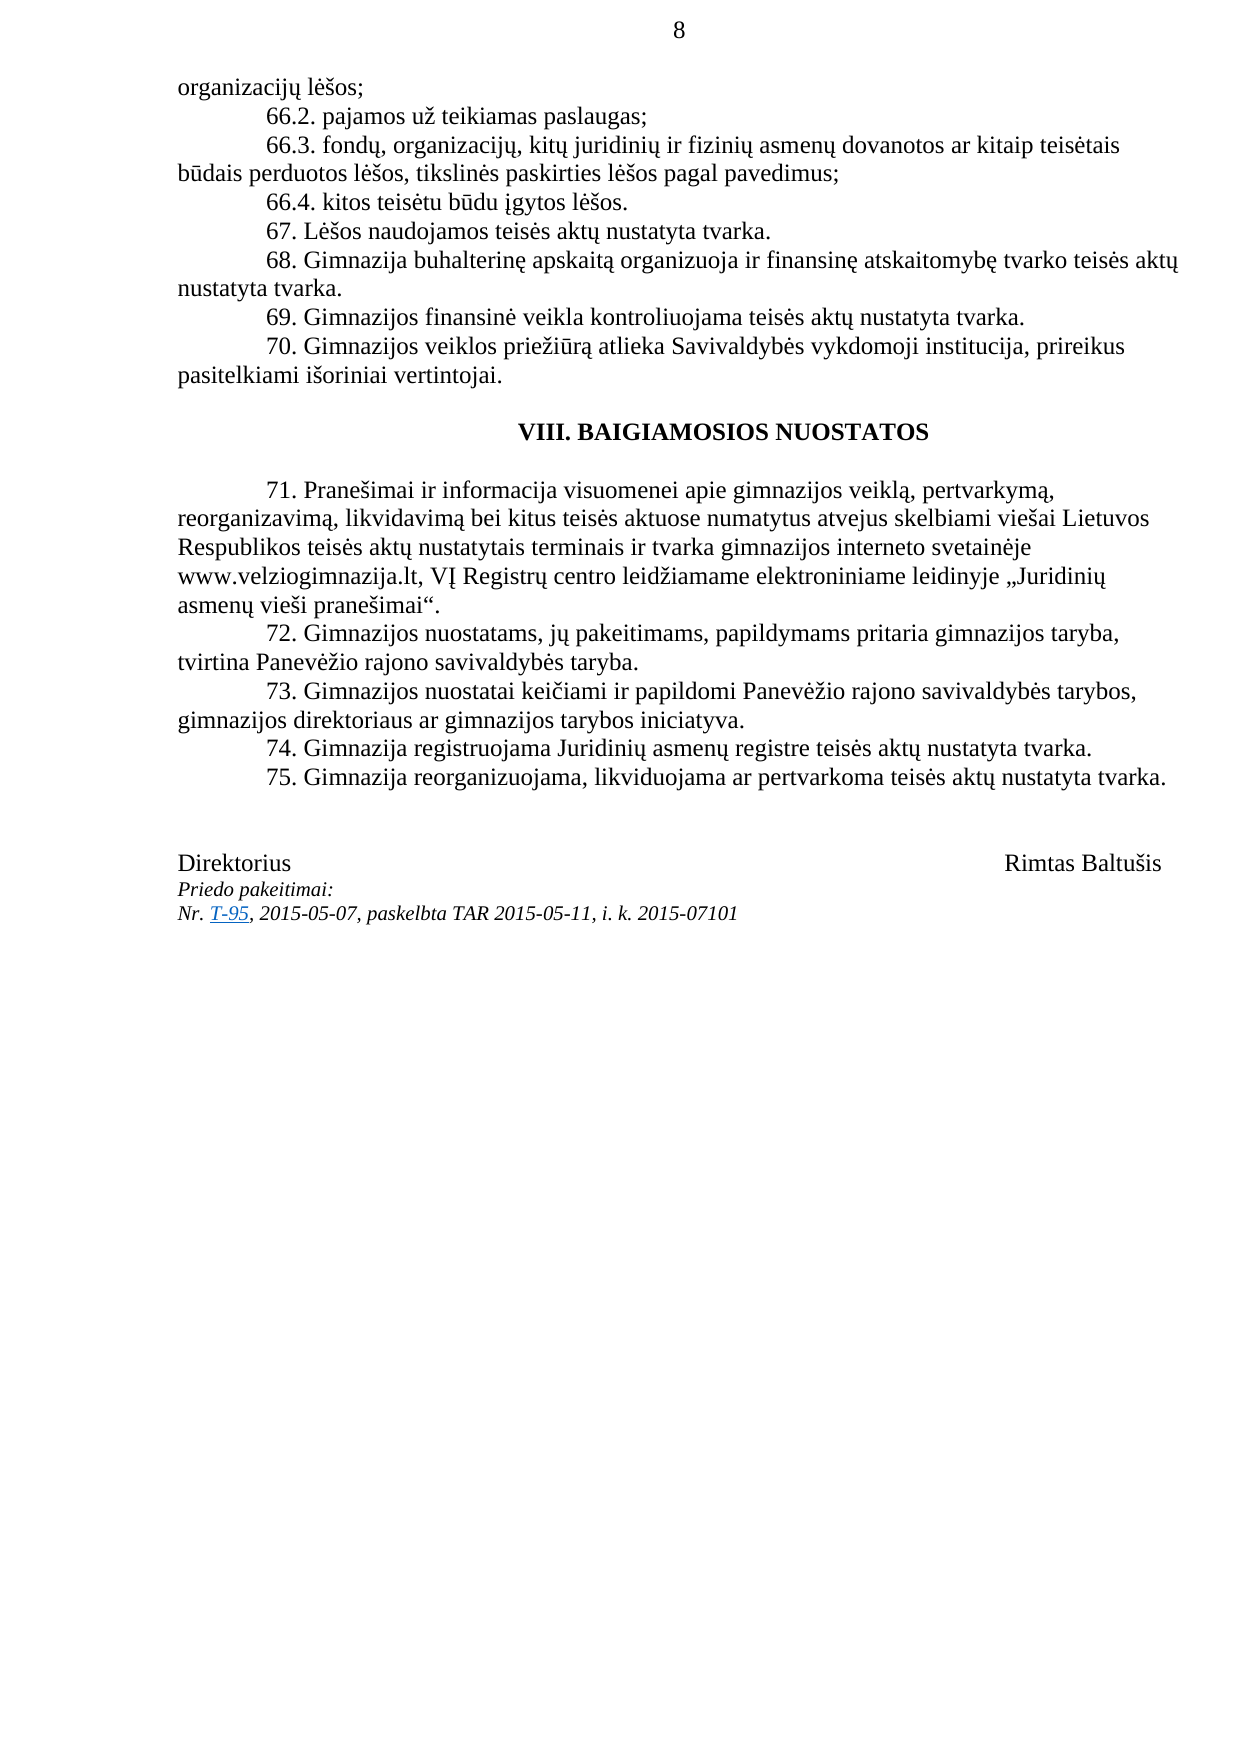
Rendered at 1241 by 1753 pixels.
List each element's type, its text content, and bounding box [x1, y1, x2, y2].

text 68. Gimnazija buhalterinę apskaitą organizuoja ir finansinę atskaitomybę tvarko teisės aktų nustatyta tvarka. [177, 245, 1181, 302]
text organizacijų lėšos; [177, 72, 1181, 101]
text VIII. BAIGIAMOSIOS NUOSTATOS [177, 417, 1181, 446]
text 66.4. kitos teisėtu būdu įgytos lėšos. [177, 187, 1181, 216]
text 72. Gimnazijos nuostatams, jų pakeitimams, papildymams pritaria gimnazijos taryba, tvirtina Panevėžio rajono savivaldybės taryba. [177, 618, 1181, 676]
text 71. Pranešimai ir informacija visuomenei apie gimnazijos veiklą, pertvarkymą, reorganizavimą, likvidavimą bei kitus teisės aktuose numatytus atvejus skelbiami viešai Lietuvos Respublikos teisės aktų nustatytais terminais ir tvarka gimnazijos interneto svetainėje www.velziogimnazija.lt, VĮ Registrų centro leidžiamame elektroniniame leidinyje „Juridinių asmenų vieši pranešimai“. [177, 475, 1181, 618]
text 73. Gimnazijos nuostatai keičiami ir papildomi Panevėžio rajono savivaldybės tarybos, gimnazijos direktoriaus ar gimnazijos tarybos iniciatyva. [177, 676, 1181, 733]
text 75. Gimnazija reorganizuojama, likviduojama ar pertvarkoma teisės aktų nustatyta tvarka. [177, 762, 1181, 791]
text 66.3. fondų, organizacijų, kitų juridinių ir fizinių asmenų dovanotos ar kitaip teisėtais būdais perduotos lėšos, tikslinės paskirties lėšos pagal pavedimus; [177, 130, 1181, 187]
text 74. Gimnazija registruojama Juridinių asmenų registre teisės aktų nustatyta tvarka. [177, 733, 1181, 762]
text Priedo pakeitimai: [177, 877, 1181, 901]
text 66.2. pajamos už teikiamas paslaugas; [177, 101, 1181, 130]
text 69. Gimnazijos finansinė veikla kontroliuojama teisės aktų nustatyta tvarka. [177, 302, 1181, 331]
text 70. Gimnazijos veiklos priežiūrą atlieka Savivaldybės vykdomoji institucija, prireikus pasitelkiami išoriniai vertintojai. [177, 331, 1181, 388]
text 67. Lėšos naudojamos teisės aktų nustatyta tvarka. [177, 216, 1181, 245]
text Nr. T-95, 2015-05-07, paskelbta TAR 2015-05-11, i. k. 2015-07101 [177, 901, 1181, 925]
text Direktorius Rimtas Baltušis [177, 848, 1181, 877]
